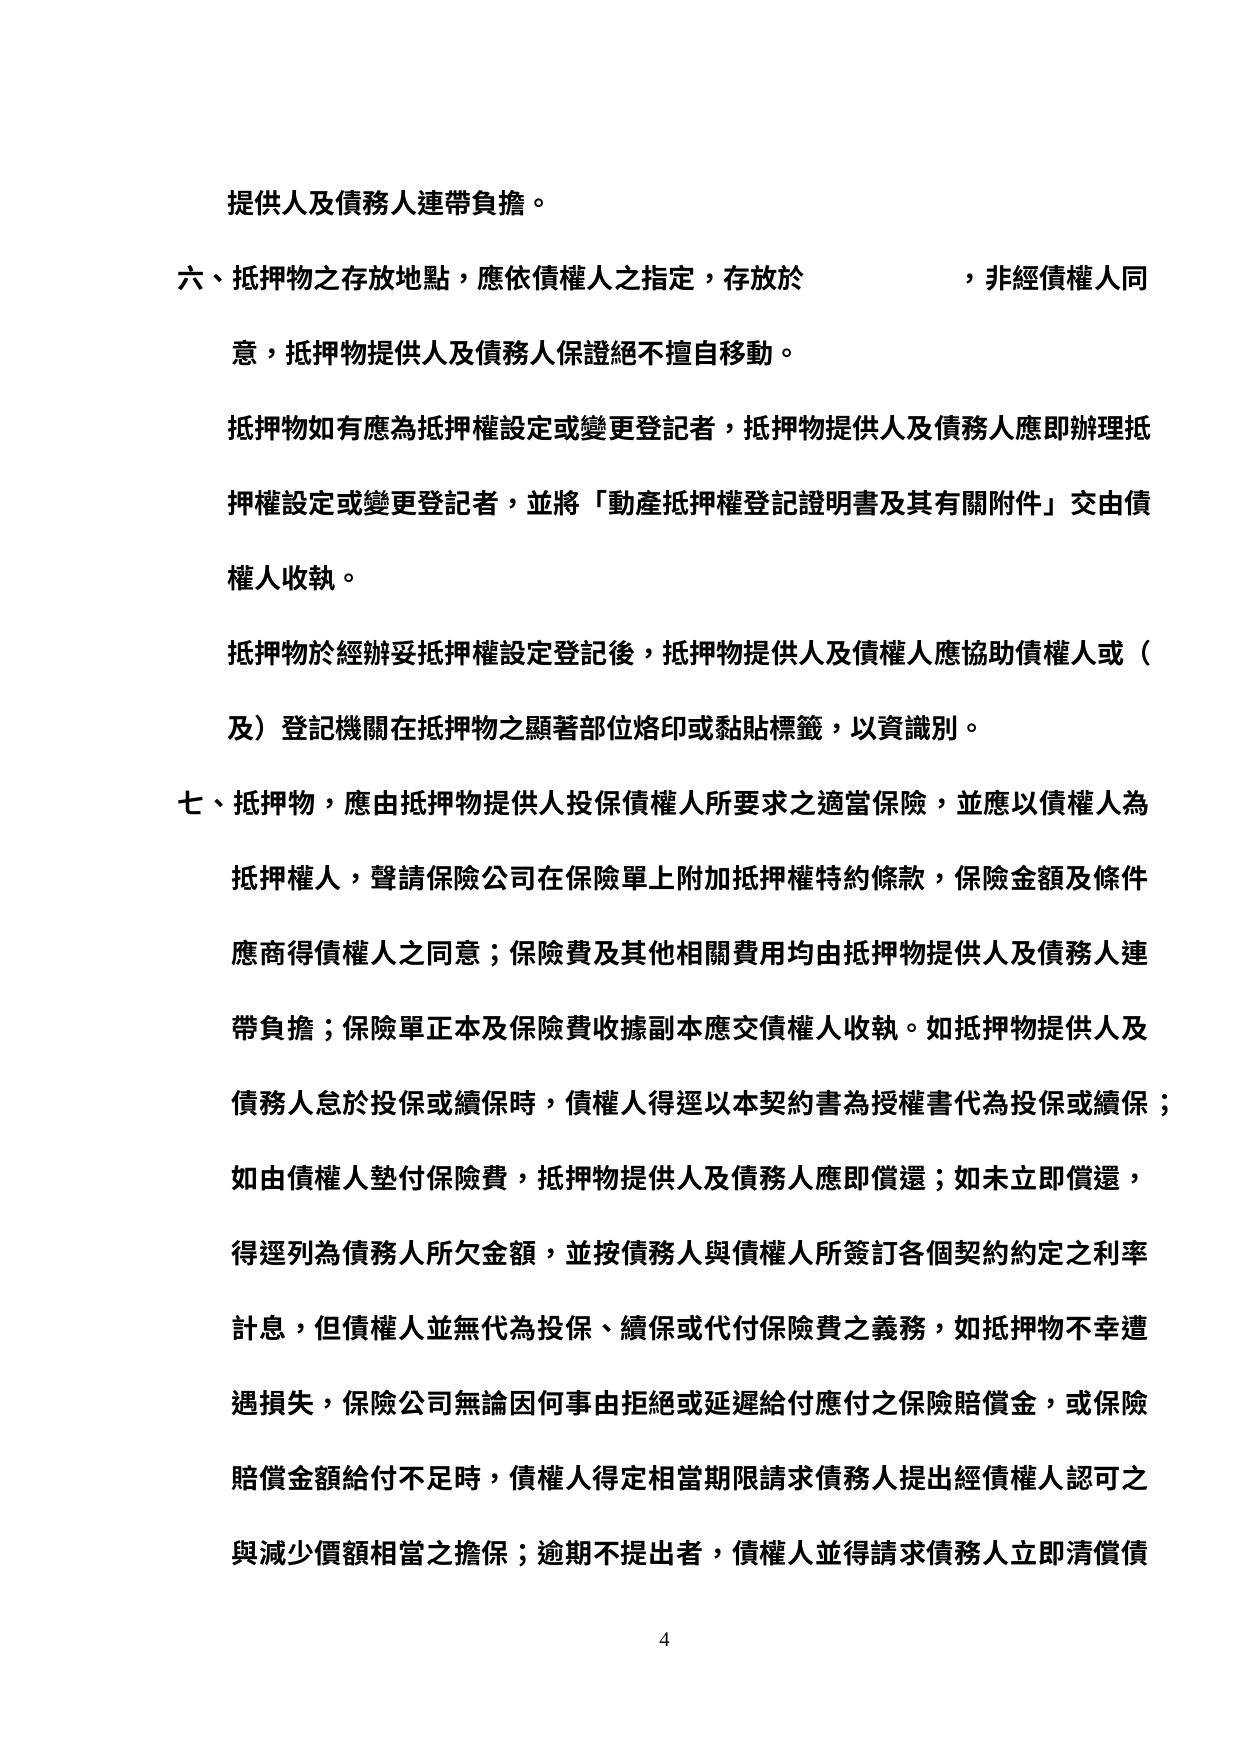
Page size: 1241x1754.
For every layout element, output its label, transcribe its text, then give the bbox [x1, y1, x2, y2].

text 抵押物於經辦妥抵押權設定登記後，抵押物提供人及債權人應協助債權人或（及）登記機關在抵押物之顯著部位烙印或黏貼標籤，以資識別。 [227, 614, 1152, 764]
text 抵押物如有應為抵押權設定或變更登記者，抵押物提供人及債務人應即辦理抵押權設定或變更登記者，並將「動產抵押權登記證明書及其有關附件」交由債權人收執。 [227, 389, 1152, 614]
text 七、抵押物，應由抵押物提供人投保債權人所要求之適當保險，並應以債權人為抵押權人，聲請保險公司在保險單上附加抵押權特約條款，保險金額及條件應商得債權人之同意；保險費及其他相關費用均由抵押物提供人及債務人連帶負擔；保險單正本及保險費收據副本應交債權人收執。如抵押物提供人及債務人怠於投保或續保時，債權人得逕以本契約書為授權書代為投保或續保；如由債權人墊付保險費，抵押物提供人及債務人應即償還；如未立即償還，得逕列為債務人所欠金額，並按債務人與債權人所簽訂各個契約約定之利率計息，但債權人並無代為投保、續保或代付保險費之義務，如抵押物不幸遭遇損失，保險公司無論因何事由拒絕或延遲給付應付之保險賠償金，或保險賠償金額給付不足時，債權人得定相當期限請求債務人提出經債權人認可之與減少價額相當之擔保；逾期不提出者，債權人並得請求債務人立即清償債務。 [177, 764, 1152, 1589]
text 六、抵押物之存放地點，應依債權人之指定，存放於 ，非經債權人同意，抵押物提供人及債務人保證絕不擅自移動。 [177, 239, 1152, 389]
text 提供人及債務人連帶負擔。 [227, 164, 1152, 239]
